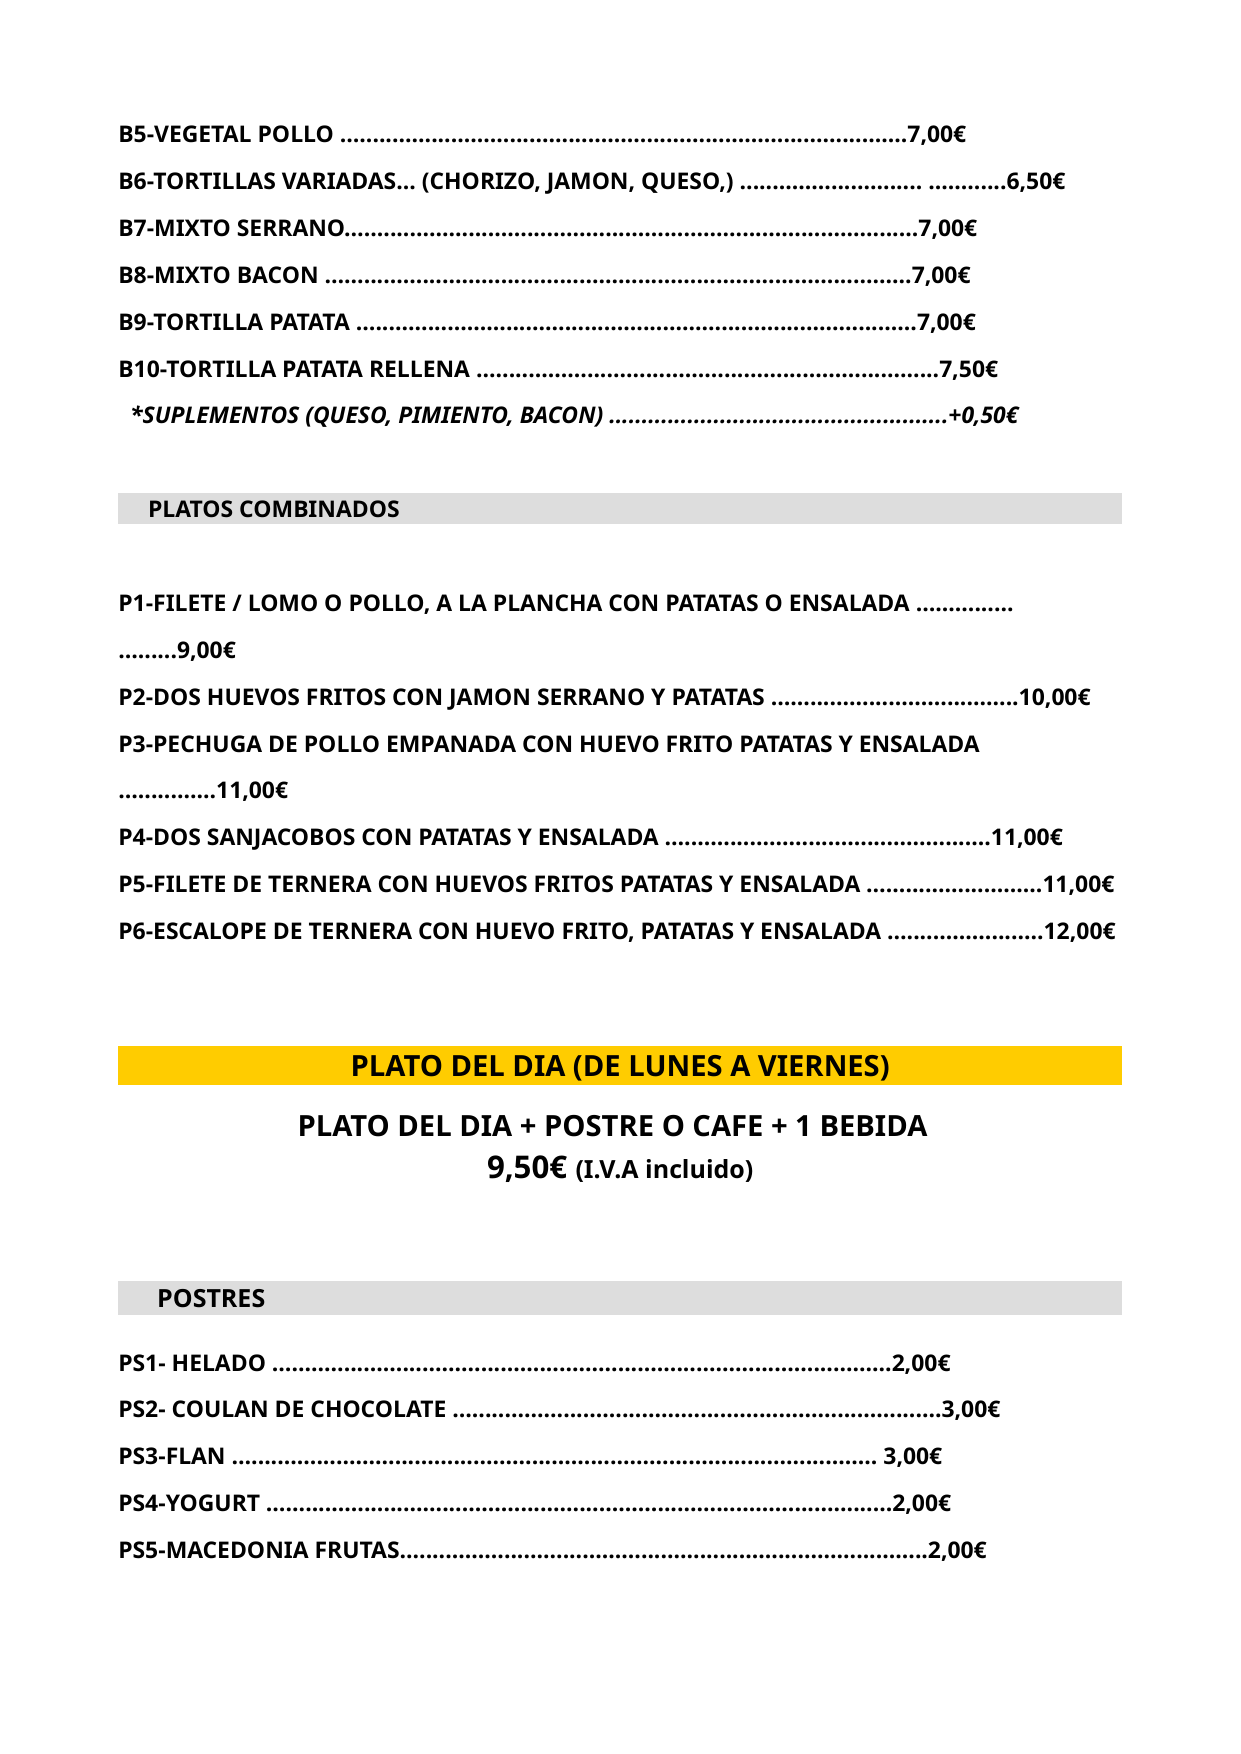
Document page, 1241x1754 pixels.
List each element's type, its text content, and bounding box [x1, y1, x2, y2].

text 9,50€ (I.V.A incluido) [118, 1145, 1122, 1187]
text P2-DOS HUEVOS FRITOS CON JAMON SERRANO Y PATATAS …...................................10,00€ [118, 681, 1122, 712]
text PS1- HELADO …............................................................................................2,00€ [118, 1346, 1122, 1378]
text POSTRES [118, 1281, 1122, 1315]
text PS2- COULAN DE CHOCOLATE …........................................................................3,00€ [118, 1393, 1122, 1424]
text B10-TORTILLA PATATA RELLENA .......................................................................7,50€ [118, 352, 1122, 384]
text PLATOS COMBINADOS [118, 493, 1122, 524]
text P3-PECHUGA DE POLLO EMPANADA CON HUEVO FRITO PATATAS Y ENSALADA …............11,00€ [118, 727, 1122, 806]
text B7-MIXTO SERRANO….....................................................................................7,00€ [118, 212, 1122, 243]
text B9-TORTILLA PATATA …...................................................................................7,00€ [118, 306, 1122, 337]
text P1-FILETE / LOMO O POLLO, A LA PLANCHA CON PATATAS O ENSALADA …............…......9,00€ [118, 587, 1122, 665]
text *SUPLEMENTOS (QUESO, PIMIENTO, BACON) ....................................................+0,50€ [118, 399, 1122, 431]
text P6-ESCALOPE DE TERNERA CON HUEVO FRITO, PATATAS Y ENSALADA ….....................12,00€ [118, 915, 1122, 946]
text P4-DOS SANJACOBOS CON PATATAS Y ENSALADA …...............................................11,00€ [118, 821, 1122, 852]
text B6-TORTILLAS VARIADAS... (CHORIZO, JAMON, QUESO,) ............................ ............6,50€ [118, 165, 1122, 196]
text B5-VEGETAL POLLO …....................................................................................7,00€ [118, 118, 1122, 149]
text B8-MIXTO BACON ….......................................................................................7,00€ [118, 259, 1122, 290]
text PS3-FLAN …................................................................................................ 3,00€ [118, 1440, 1122, 1471]
text PS4-YOGURT ….............................................................................................2,00€ [118, 1487, 1122, 1518]
text PLATO DEL DIA + POSTRE O CAFE + 1 BEBIDA [118, 1105, 1122, 1145]
text P5-FILETE DE TERNERA CON HUEVOS FRITOS PATATAS Y ENSALADA …........................11,00€ [118, 868, 1122, 899]
text PLATO DEL DIA (DE LUNES A VIERNES) [118, 1046, 1122, 1085]
text PS5-MACEDONIA FRUTAS.................................................................................2,00€ [118, 1534, 1122, 1565]
